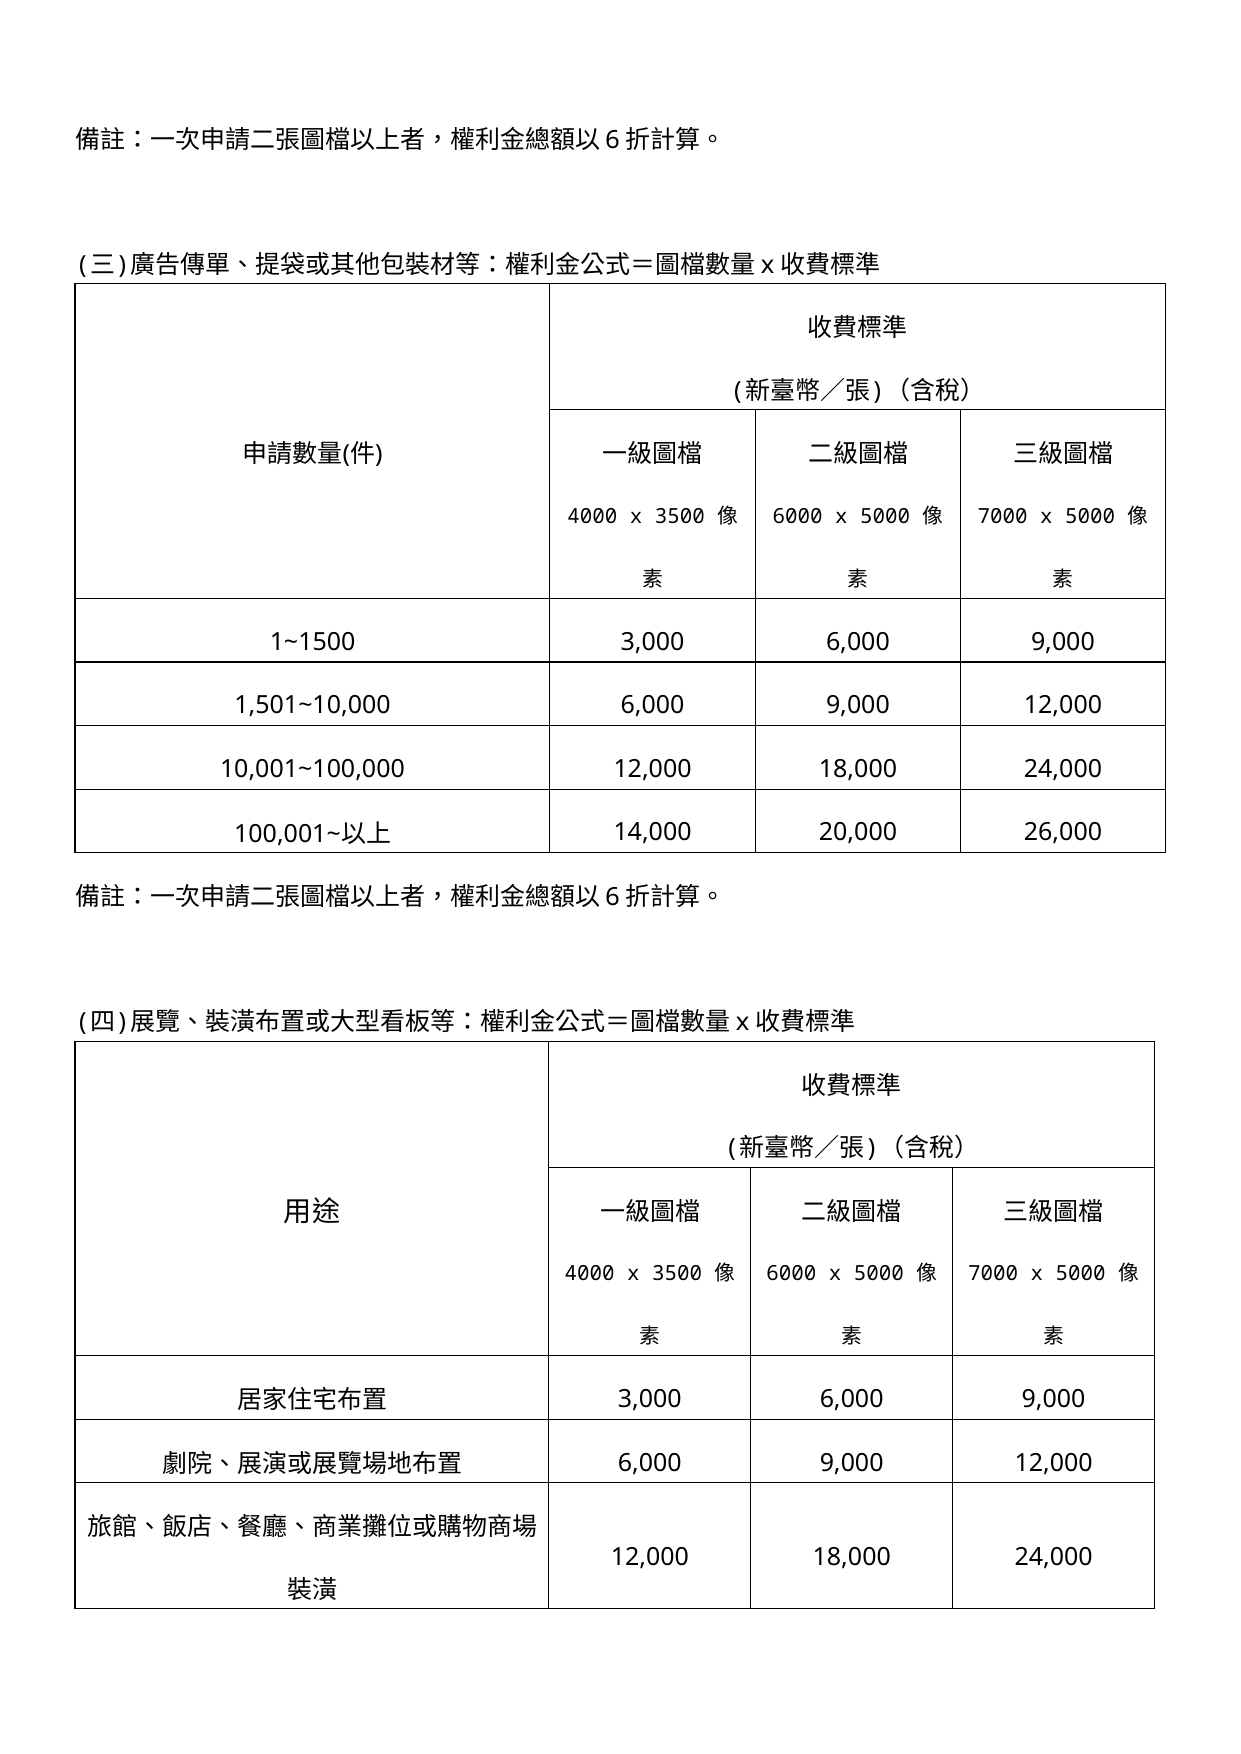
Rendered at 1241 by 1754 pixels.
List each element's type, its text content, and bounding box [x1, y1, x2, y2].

table_cell 居家住宅布置 [76, 1356, 548, 1419]
table_cell 9,000 [953, 1356, 1154, 1419]
table_cell 12,000 [549, 1483, 750, 1608]
table_cell 1~1500 [76, 599, 549, 661]
table_cell 三級圖檔 7000 x 5000 像素 [961, 410, 1165, 598]
table_cell 旅館、飯店、餐廳、商業攤位或購物商場裝潢 [76, 1483, 548, 1608]
table_cell 9,000 [961, 599, 1165, 661]
table_cell 一級圖檔 4000 x 3500 像素 [549, 1168, 750, 1355]
table_cell 二級圖檔 6000 x 5000 像素 [756, 410, 960, 598]
table_cell 1,501~10,000 [76, 663, 549, 725]
table_cell 12,000 [550, 726, 755, 788]
text (四)展覽、裝潢布置或大型看板等：權利金公式＝圖檔數量x收費標準 [75, 978, 1165, 1041]
table_cell 20,000 [756, 790, 960, 852]
table_cell 3,000 [549, 1356, 750, 1419]
table_cell 6,000 [751, 1356, 952, 1419]
table_cell 9,000 [751, 1420, 952, 1482]
table_cell 12,000 [953, 1420, 1154, 1482]
table_cell 18,000 [751, 1483, 952, 1608]
table_cell 12,000 [961, 663, 1165, 725]
table_cell 6,000 [549, 1420, 750, 1482]
text 備註：一次申請二張圖檔以上者，權利金總額以6折計算。 [75, 96, 1165, 158]
table_cell 二級圖檔 6000 x 5000 像素 [751, 1168, 952, 1355]
table_header 用途 [76, 1042, 548, 1355]
table_cell 14,000 [550, 790, 755, 852]
table_header 收費標準 (新臺幣／張)（含稅） [550, 284, 1165, 409]
table_cell 3,000 [550, 599, 755, 661]
text 備註：一次申請二張圖檔以上者，權利金總額以6折計算。 [75, 853, 1165, 916]
table_cell 10,001~100,000 [76, 726, 549, 788]
table_header 申請數量(件) [76, 284, 549, 598]
table_cell 100,001~以上 [76, 790, 549, 852]
table_cell 劇院、展演或展覽場地布置 [76, 1420, 548, 1482]
table_cell 24,000 [961, 726, 1165, 788]
table_cell 三級圖檔 7000 x 5000 像素 [953, 1168, 1154, 1355]
table_cell 6,000 [756, 599, 960, 661]
table_cell 24,000 [953, 1483, 1154, 1608]
text (三)廣告傳單、提袋或其他包裝材等：權利金公式＝圖檔數量x收費標準 [75, 221, 1165, 283]
table_cell 18,000 [756, 726, 960, 788]
table_cell 9,000 [756, 663, 960, 725]
table_header 收費標準 (新臺幣／張)（含稅） [549, 1042, 1154, 1167]
table_cell 一級圖檔 4000 x 3500 像素 [550, 410, 755, 598]
table_cell 6,000 [550, 663, 755, 725]
table_cell 26,000 [961, 790, 1165, 852]
